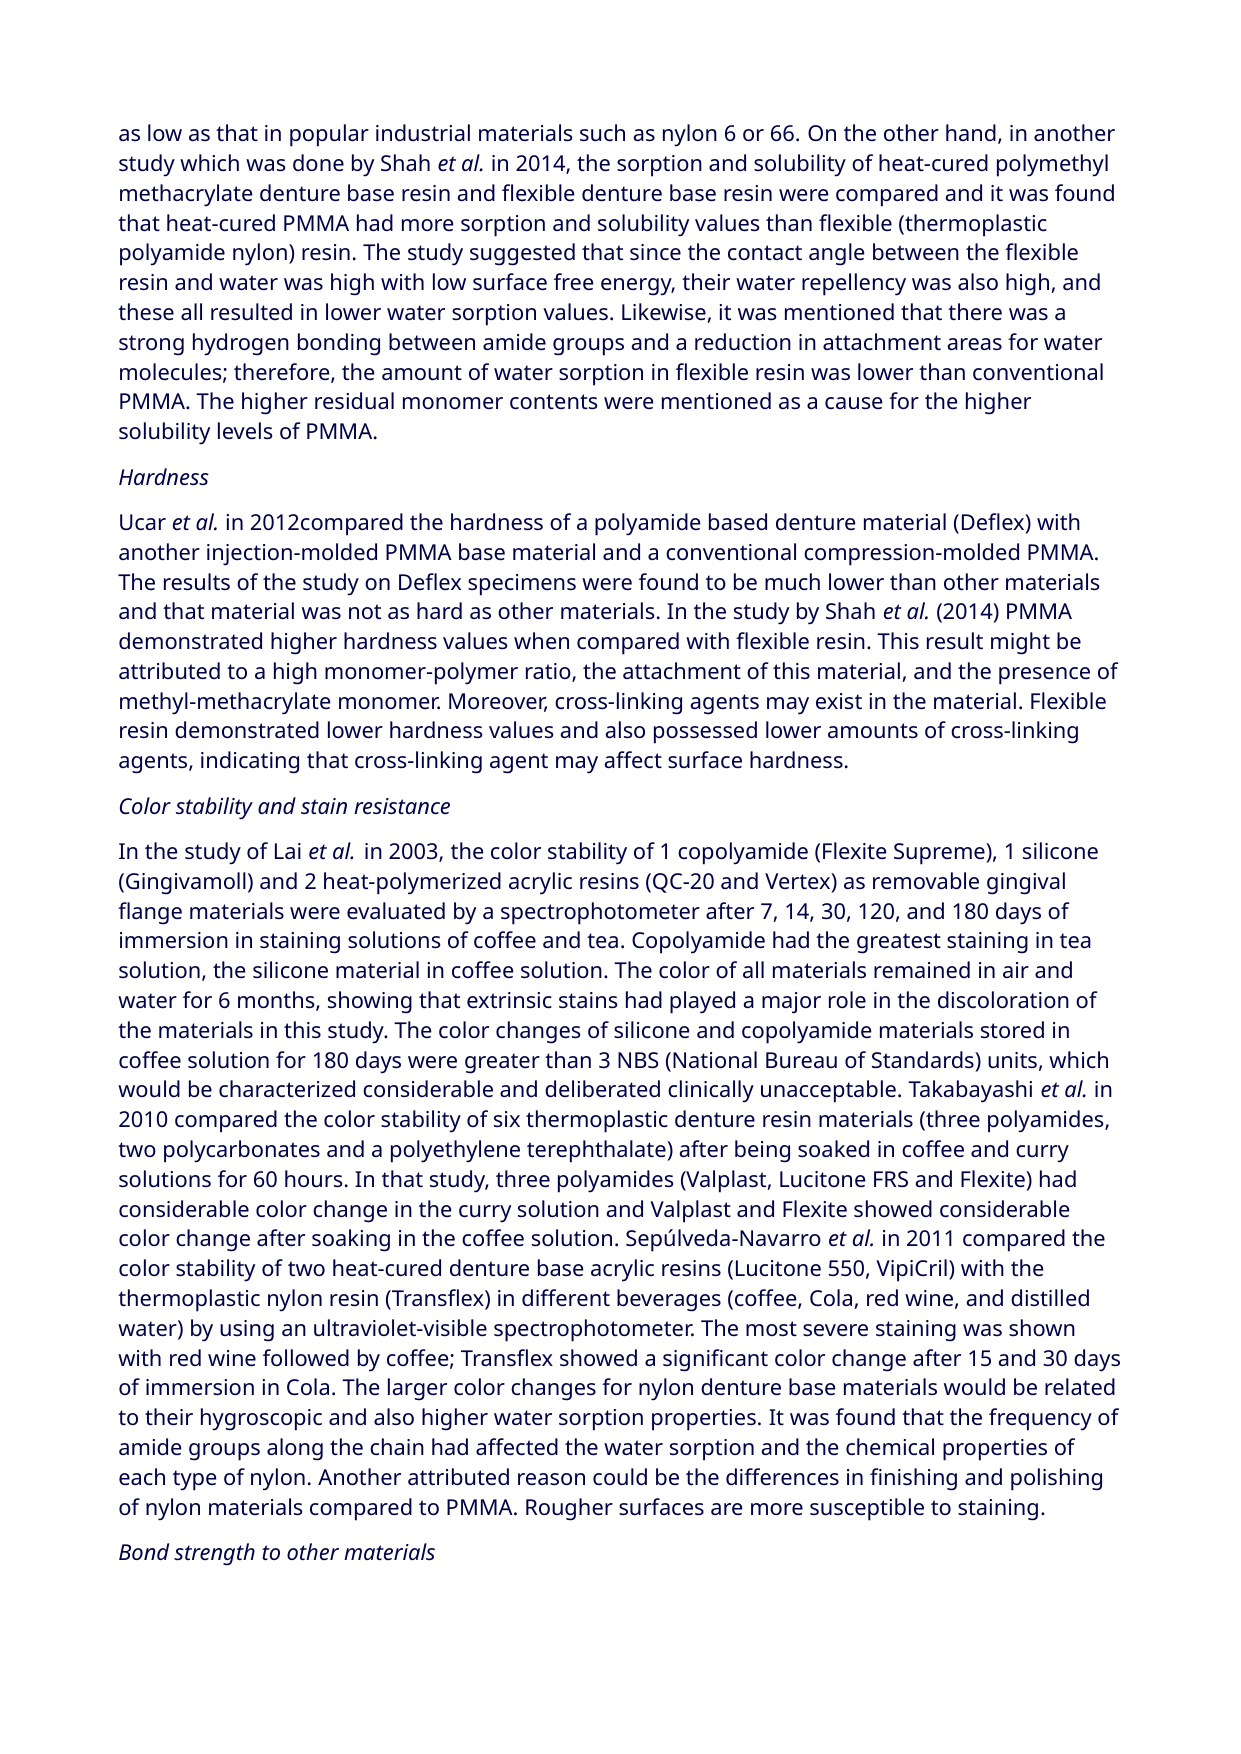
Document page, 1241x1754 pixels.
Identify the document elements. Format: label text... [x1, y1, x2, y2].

text Hardness [118, 461, 1122, 491]
text Color stability and stain resistance [118, 791, 1122, 820]
text Ucar et al. in 2012compared the hardness of a polyamide based denture material (Deflex) with another injection-molded PMMA base material and a conventional compression-molded PMMA. The results of the study on Deflex specimens were found to be much lower than other materials and that material was not as hard as other materials. In the study by Shah et al. (2014) PMMA demonstrated higher hardness values when compared with flexible resin. This result might be attributed to a high monomer-polymer ratio, the attachment of this material, and the presence of methyl-methacrylate monomer. Moreover, cross-linking agents may exist in the material. Flexible resin demonstrated lower hardness values and also possessed lower amounts of cross-linking agents, indicating that cross-linking agent may affect surface hardness. [118, 507, 1122, 775]
text In the study of Lai et al. in 2003, the color stability of 1 copolyamide (Flexite Supreme), 1 silicone (Gingivamoll) and 2 heat-polymerized acrylic resins (QC-20 and Vertex) as removable gingival flange materials were evaluated by a spectrophotometer after 7, 14, 30, 120, and 180 days of immersion in staining solutions of coffee and tea. Copolyamide had the greatest staining in tea solution, the silicone material in coffee solution. The color of all materials remained in air and water for 6 months, showing that extrinsic stains had played a major role in the discoloration of the materials in this study. The color changes of silicone and copolyamide materials stored in coffee solution for 180 days were greater than 3 NBS (National Bureau of Standards) units, which would be characterized considerable and deliberated clinically unacceptable. Takabayashi et al. in 2010 compared the color stability of six thermoplastic denture resin materials (three polyamides, two polycarbonates and a polyethylene terephthalate) after being soaked in coffee and curry solutions for 60 hours. In that study, three polyamides (Valplast, Lucitone FRS and Flexite) had considerable color change in the curry solution and Valplast and Flexite showed considerable color change after soaking in the coffee solution. Sepúlveda-Navarro et al. in 2011 compared the color stability of two heat-cured denture base acrylic resins (Lucitone 550, VipiCril) with the thermoplastic nylon resin (Transflex) in different beverages (coffee, Cola, red wine, and distilled water) by using an ultraviolet-visible spectrophotometer. The most severe staining was shown with red wine followed by coffee; Transflex showed a significant color change after 15 and 30 days of immersion in Cola. The larger color changes for nylon denture base materials would be related to their hygroscopic and also higher water sorption properties. It was found that the frequency of amide groups along the chain had affected the water sorption and the chemical properties of each type of nylon. Another attributed reason could be the differences in finishing and polishing of nylon materials compared to PMMA. Rougher surfaces are more susceptible to staining. [118, 836, 1122, 1521]
text as low as that in popular industrial materials such as nylon 6 or 66. On the other hand, in another study which was done by Shah et al. in 2014, the sorption and solubility of heat-cured polymethyl methacrylate denture base resin and flexible denture base resin were compared and it was found that heat-cured PMMA had more sorption and solubility values than flexible (thermoplastic polyamide nylon) resin. The study suggested that since the contact angle between the flexible resin and water was high with low surface free energy, their water repellency was also high, and these all resulted in lower water sorption values. Likewise, it was mentioned that there was a strong hydrogen bonding between amide groups and a reduction in attachment areas for water molecules; therefore, the amount of water sorption in flexible resin was lower than conventional PMMA. The higher residual monomer contents were mentioned as a cause for the higher solubility levels of PMMA. [118, 118, 1122, 446]
text Bond strength to other materials [118, 1537, 1122, 1567]
